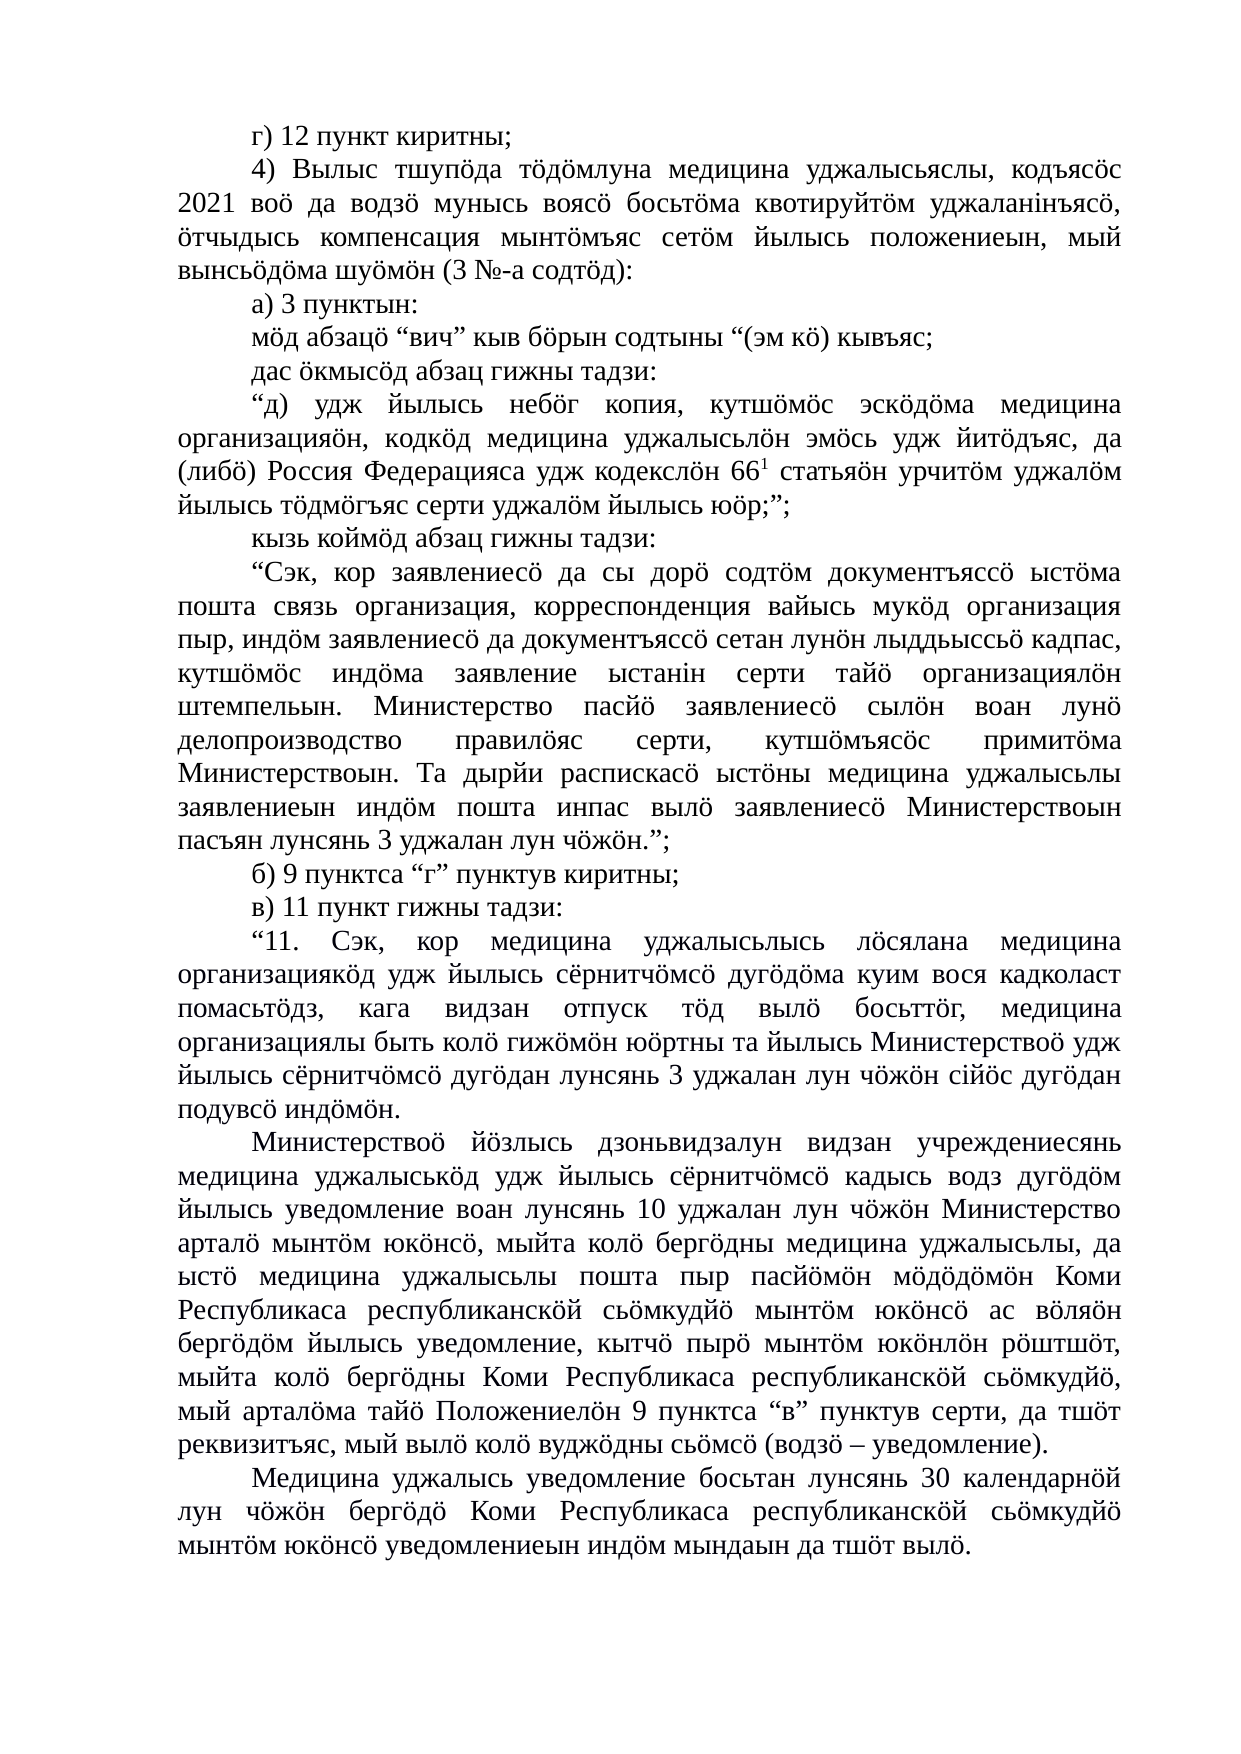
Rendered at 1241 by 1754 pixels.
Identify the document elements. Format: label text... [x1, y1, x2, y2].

text дас ӧкмысӧд абзац гижны тадзи: [177, 353, 1122, 386]
text “д) удж йылысь небӧг копия, кутшӧмӧс эскӧдӧма медицина организацияӧн, кодкӧд медицина уджалысьлӧн эмӧсь удж йитӧдъяс, да (либӧ) Россия Федерацияса удж кодекслӧн 661 статьяӧн урчитӧм уджалӧм йылысь тӧдмӧгъяс серти уджалӧм йылысь юӧр;”; [177, 386, 1122, 521]
text а) 3 пунктын: [177, 286, 1122, 319]
text 4) Вылыс тшупӧда тӧдӧмлуна медицина уджалысьяслы, кодъясӧс 2021 воӧ да водзӧ мунысь воясӧ босьтӧма квотируйтӧм уджаланінъясӧ, ӧтчыдысь компенсация мынтӧмъяс сетӧм йылысь положениеын, мый вынсьӧдӧма шуӧмӧн (3 №-а содтӧд): [177, 152, 1122, 286]
text Министерствоӧ йӧзлысь дзоньвидзалун видзан учреждениесянь медицина уджалыськӧд удж йылысь сёрнитчӧмсӧ кадысь водз дугӧдӧм йылысь уведомление воан лунсянь 10 уджалан лун чӧжӧн Министерство арталӧ мынтӧм юкӧнсӧ, мыйта колӧ бергӧдны медицина уджалысьлы, да ыстӧ медицина уджалысьлы пошта пыр пасйӧмӧн мӧдӧдӧмӧн Коми Республикаса республиканскӧй сьӧмкудйӧ мынтӧм юкӧнсӧ ас вӧляӧн бергӧдӧм йылысь уведомление, кытчӧ пырӧ мынтӧм юкӧнлӧн рӧштшӧт, мыйта колӧ бергӧдны Коми Республикаса республиканскӧй сьӧмкудйӧ, мый арталӧма тайӧ Положениелӧн 9 пунктса “в” пунктув серти, да тшӧт реквизитъяс, мый вылӧ колӧ вуджӧдны сьӧмсӧ (водзӧ – уведомление). [177, 1124, 1122, 1460]
text мӧд абзацӧ “вич” кыв бӧрын содтыны “(эм кӧ) кывъяс; [177, 319, 1122, 353]
text “11. Сэк, кор медицина уджалысьлысь лӧсялана медицина организациякӧд удж йылысь сёрнитчӧмсӧ дугӧдӧма куим вося кадколаст помасьтӧдз, кага видзан отпуск тӧд вылӧ босьттӧг, медицина организациялы быть колӧ гижӧмӧн юӧртны та йылысь Министерствоӧ удж йылысь сёрнитчӧмсӧ дугӧдан лунсянь 3 уджалан лун чӧжӧн сійӧс дугӧдан подувсӧ индӧмӧн. [177, 923, 1122, 1124]
text г) 12 пункт киритны; [177, 118, 1122, 152]
text кызь коймӧд абзац гижны тадзи: [177, 521, 1122, 554]
text “Сэк, кор заявлениесӧ да сы дорӧ содтӧм документъяссӧ ыстӧма пошта связь организация, корреспонденция вайысь мукӧд организация пыр, индӧм заявлениесӧ да документъяссӧ сетан лунӧн лыддьыссьӧ кадпас, кутшӧмӧс индӧма заявление ыстанін серти тайӧ организациялӧн штемпельын. Министерство пасйӧ заявлениесӧ сылӧн воан лунӧ делопроизводство правилӧяс серти, кутшӧмъясӧс примитӧма Министерствоын. Та дырйи распискасӧ ыстӧны медицина уджалысьлы заявлениеын индӧм пошта инпас вылӧ заявлениесӧ Министерствоын пасъян лунсянь 3 уджалан лун чӧжӧн.”; [177, 554, 1122, 856]
text в) 11 пункт гижны тадзи: [177, 889, 1122, 923]
text Медицина уджалысь уведомление босьтан лунсянь 30 календарнӧй лун чӧжӧн бергӧдӧ Коми Республикаса республиканскӧй сьӧмкудйӧ мынтӧм юкӧнсӧ уведомлениеын индӧм мындаын да тшӧт вылӧ. [177, 1460, 1122, 1560]
text б) 9 пунктса “г” пунктув киритны; [177, 856, 1122, 889]
